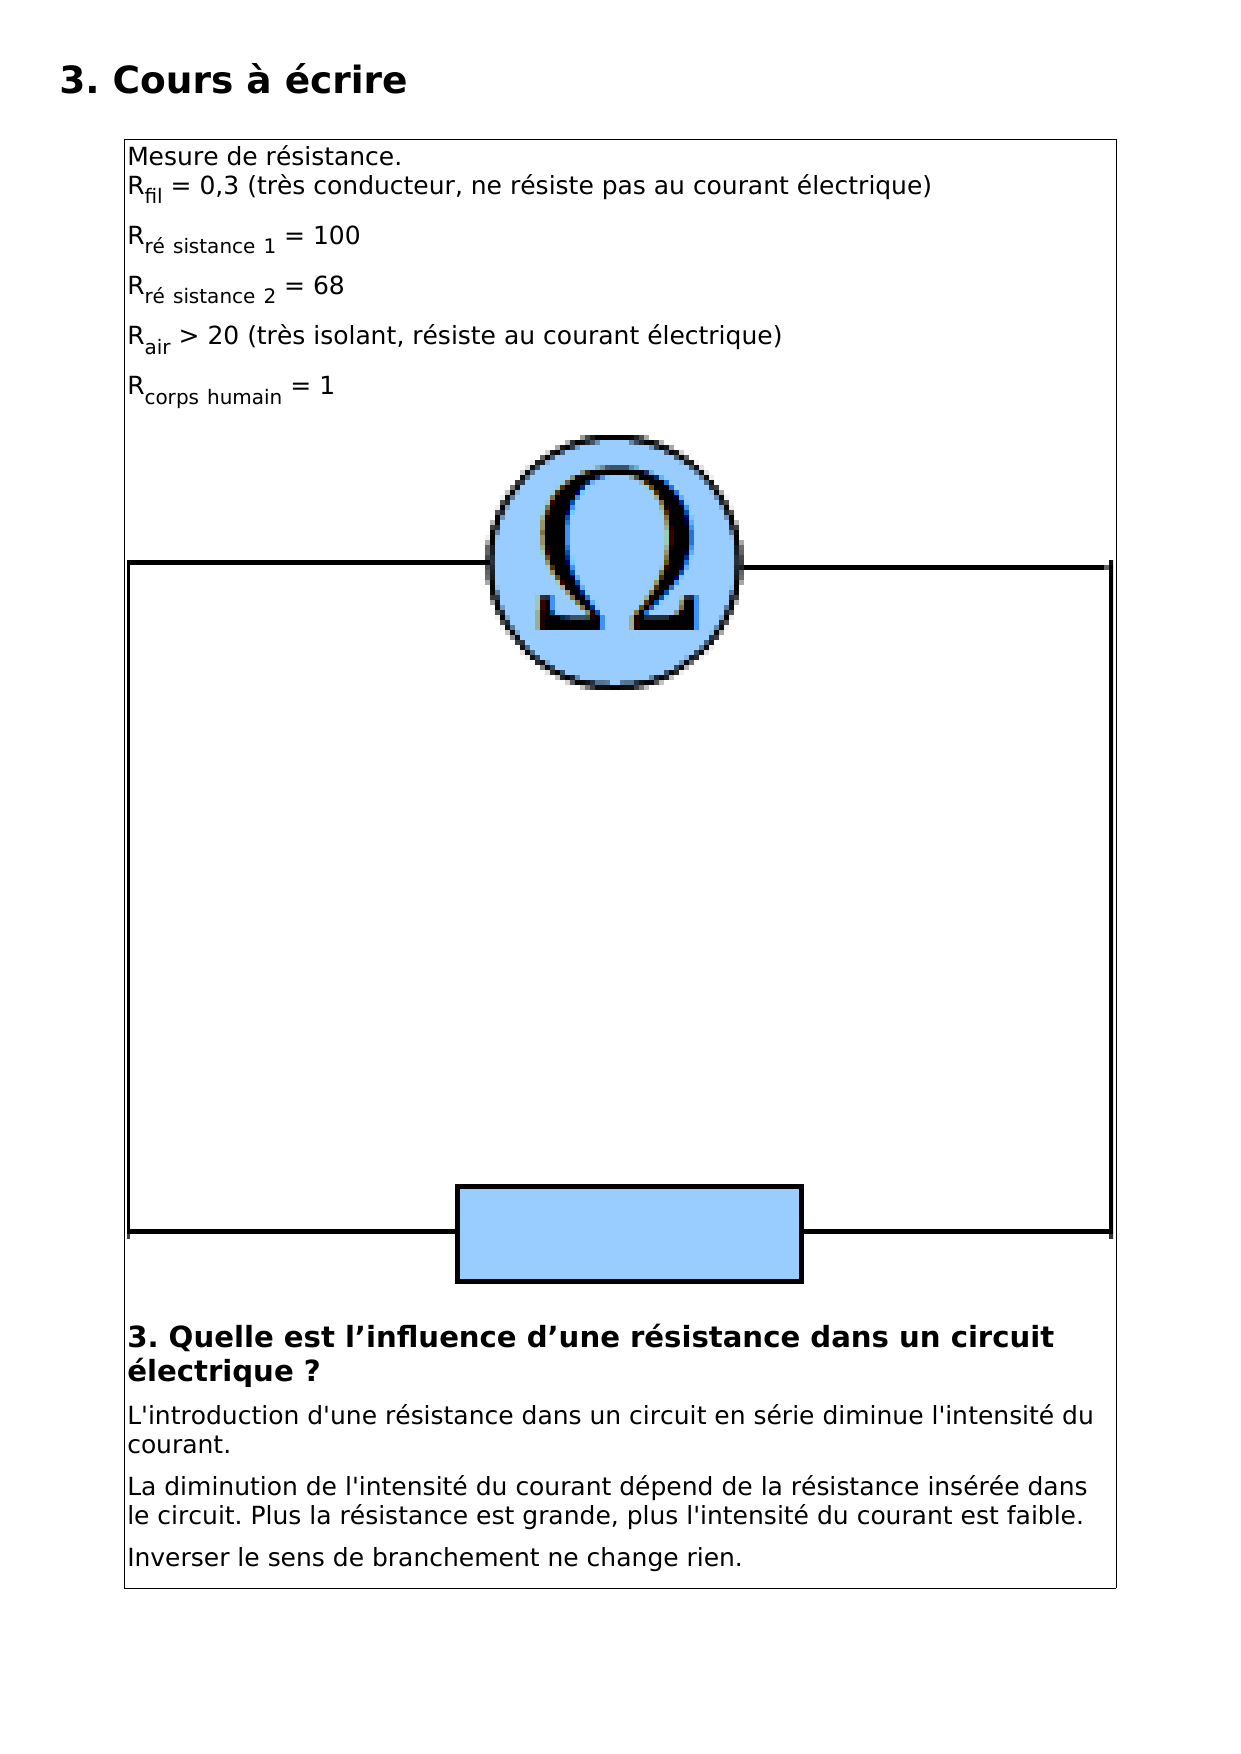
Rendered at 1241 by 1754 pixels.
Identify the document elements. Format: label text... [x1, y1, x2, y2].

picture [127, 421, 1114, 1284]
subtitle 3. Cours à écrire [59, 59, 1181, 103]
table_header Mesure de résistance. Rfil = 0,3 (très conducteur, ne résiste pas au courant électrique) Rré sistance 1 = 100 Rré sistance 2 = 68 Rair > 20 (très isolant, résiste au courant électrique) Rcorps humain = 1 3. Quelle est l’influence d’une résistance dans un circuit électrique ? L'introduction d'une résistance dans un circuit en série diminue l'intensité du courant. La diminution de l'intensité du courant dépend de la résistance insérée dans le circuit. Plus la résistance est grande, plus l'intensité du courant est faible. Inverser le sens de branchement ne change rien. [125, 140, 1116, 1587]
